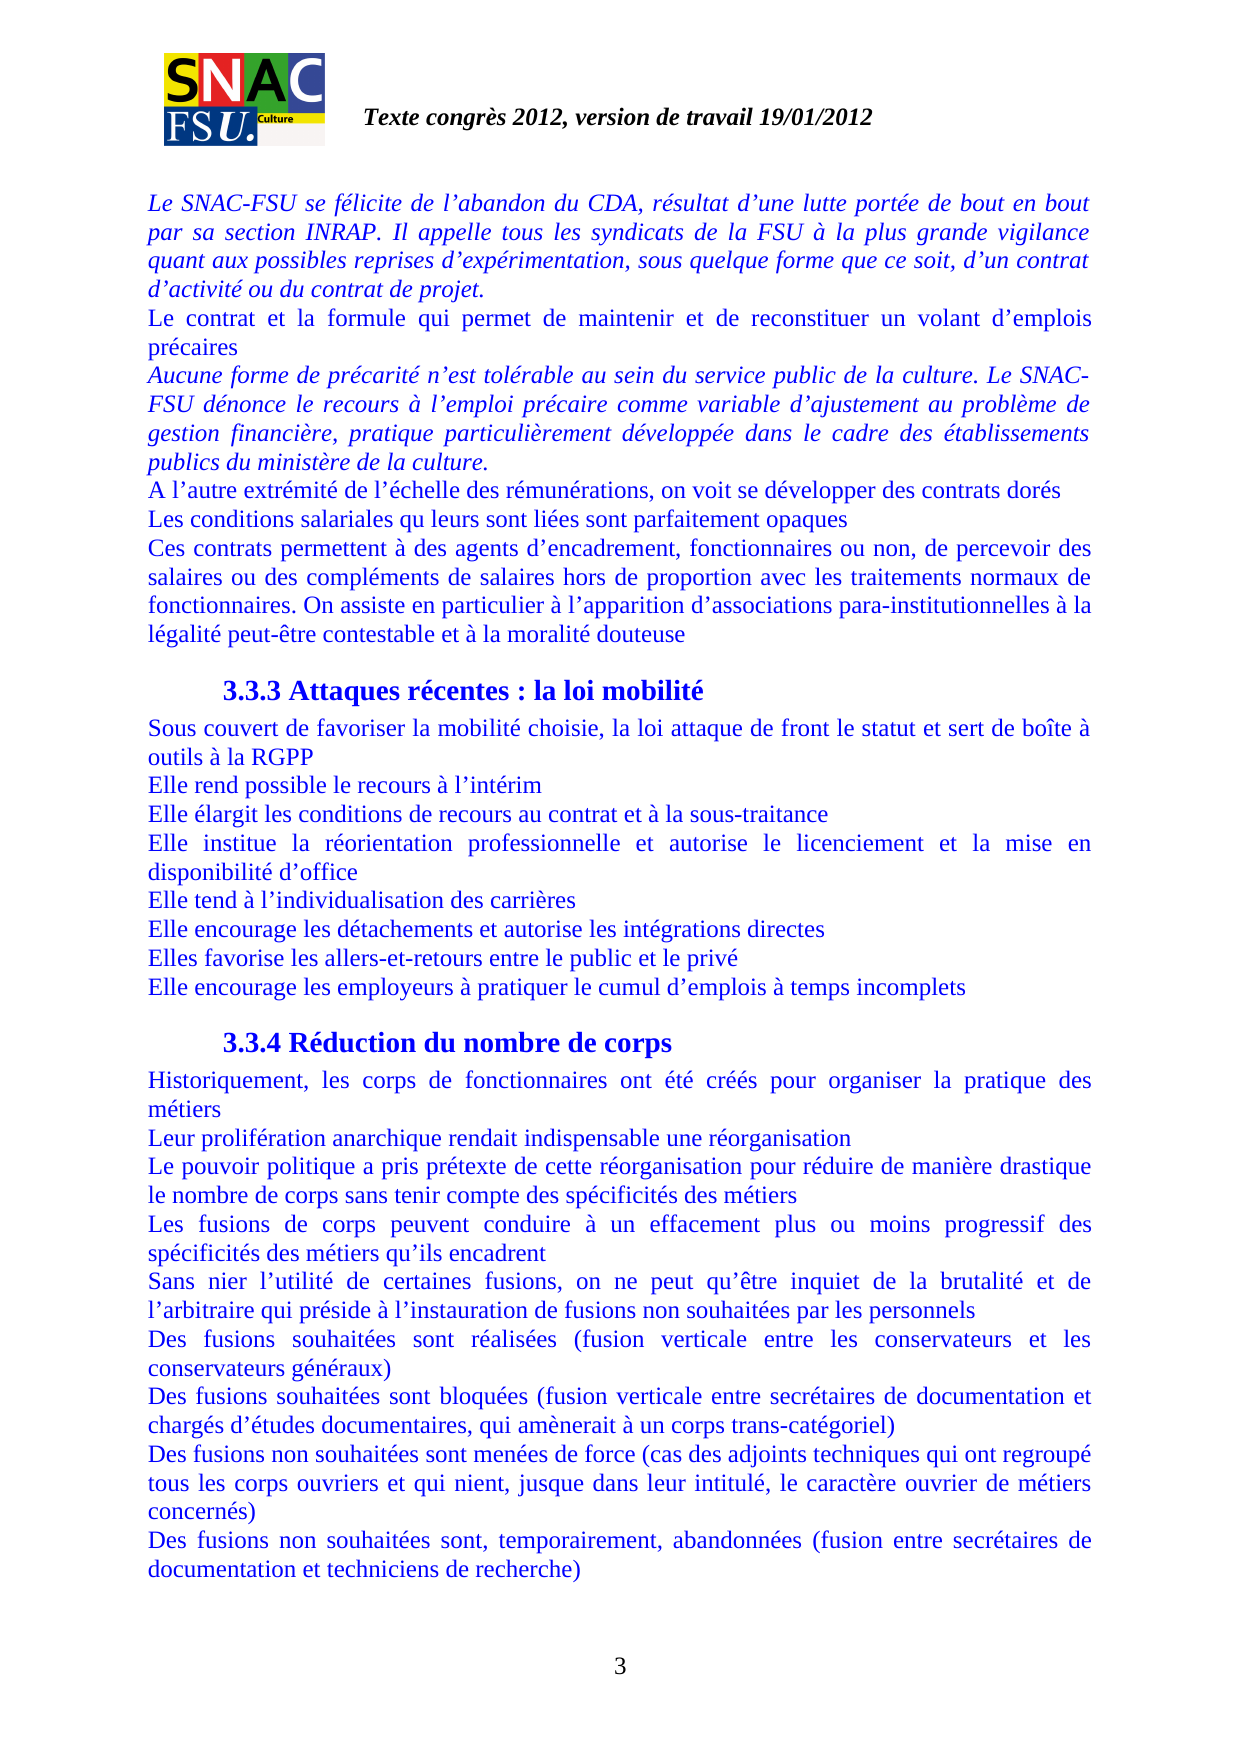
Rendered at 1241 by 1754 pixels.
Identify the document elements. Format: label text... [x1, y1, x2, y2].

subtitle Attaques récentes : la loi mobilité [223, 673, 1093, 707]
text Leur prolifération anarchique rendait indispensable une réorganisation [148, 1123, 1093, 1151]
text Elle tend à l’individualisation des carrières [148, 885, 1093, 914]
text Ces contrats permettent à des agents d’encadrement, fonctionnaires ou non, de percevoir des salaires ou des compléments de salaires hors de proportion avec les traitements normaux de fonctionnaires. On assiste en particulier à l’apparition d’associations para-institutionnelles à la légalité peut-être contestable et à la moralité douteuse [148, 533, 1093, 648]
text Des fusions non souhaitées sont, temporairement, abandonnées (fusion entre secrétaires de documentation et techniciens de recherche) [148, 1525, 1093, 1583]
text Elle institue la réorientation professionnelle et autorise le licenciement et la mise en disponibilité d’office [148, 828, 1093, 885]
text Sous couvert de favoriser la mobilité choisie, la loi attaque de front le statut et sert de boîte à outils à la RGPP [148, 713, 1093, 770]
picture [164, 53, 325, 146]
text Elle encourage les détachements et autorise les intégrations directes [148, 914, 1093, 943]
subtitle Réduction du nombre de corps [223, 1025, 1093, 1059]
text Des fusions souhaitées sont bloquées (fusion verticale entre secrétaires de documentation et chargés d’études documentaires, qui amènerait à un corps trans-catégoriel) [148, 1381, 1093, 1439]
text Elle rend possible le recours à l’intérim [148, 770, 1093, 799]
text Le SNAC-FSU se félicite de l’abandon du CDA, résultat d’une lutte portée de bout en bout par sa section INRAP. Il appelle tous les syndicats de la FSU à la plus grande vigilance quant aux possibles reprises d’expérimentation, sous quelque forme que ce soit, d’un contrat d’activité ou du contrat de projet. [148, 188, 1093, 303]
text Des fusions non souhaitées sont menées de force (cas des adjoints techniques qui ont regroupé tous les corps ouvriers et qui nient, jusque dans leur intitulé, le caractère ouvrier de métiers concernés) [148, 1439, 1093, 1525]
text A l’autre extrémité de l’échelle des rémunérations, on voit se développer des contrats dorés [148, 476, 1093, 504]
text Sans nier l’utilité de certaines fusions, on ne peut qu’être inquiet de la brutalité et de l’arbitraire qui préside à l’instauration de fusions non souhaitées par les personnels [148, 1266, 1093, 1324]
text Les conditions salariales qu leurs sont liées sont parfaitement opaques [148, 504, 1093, 533]
text Elles favorise les allers-et-retours entre le public et le privé [148, 943, 1093, 972]
text Aucune forme de précarité n’est tolérable au sein du service public de la culture. Le SNAC-FSU dénonce le recours à l’emploi précaire comme variable d’ajustement au problème de gestion financière, pratique particulièrement développée dans le cadre des établissements publics du ministère de la culture. [148, 361, 1093, 476]
text Le contrat et la formule qui permet de maintenir et de reconstituer un volant d’emplois précaires [148, 303, 1093, 361]
text Le pouvoir politique a pris prétexte de cette réorganisation pour réduire de manière drastique le nombre de corps sans tenir compte des spécificités des métiers [148, 1151, 1093, 1209]
text Elle encourage les employeurs à pratiquer le cumul d’emplois à temps incomplets [148, 972, 1093, 1000]
text Des fusions souhaitées sont réalisées (fusion verticale entre les conservateurs et les conservateurs généraux) [148, 1324, 1093, 1381]
text Historiquement, les corps de fonctionnaires ont été créés pour organiser la pratique des métiers [148, 1065, 1093, 1123]
text Elle élargit les conditions de recours au contrat et à la sous-traitance [148, 799, 1093, 828]
text Les fusions de corps peuvent conduire à un effacement plus ou moins progressif des spécificités des métiers qu’ils encadrent [148, 1209, 1093, 1266]
